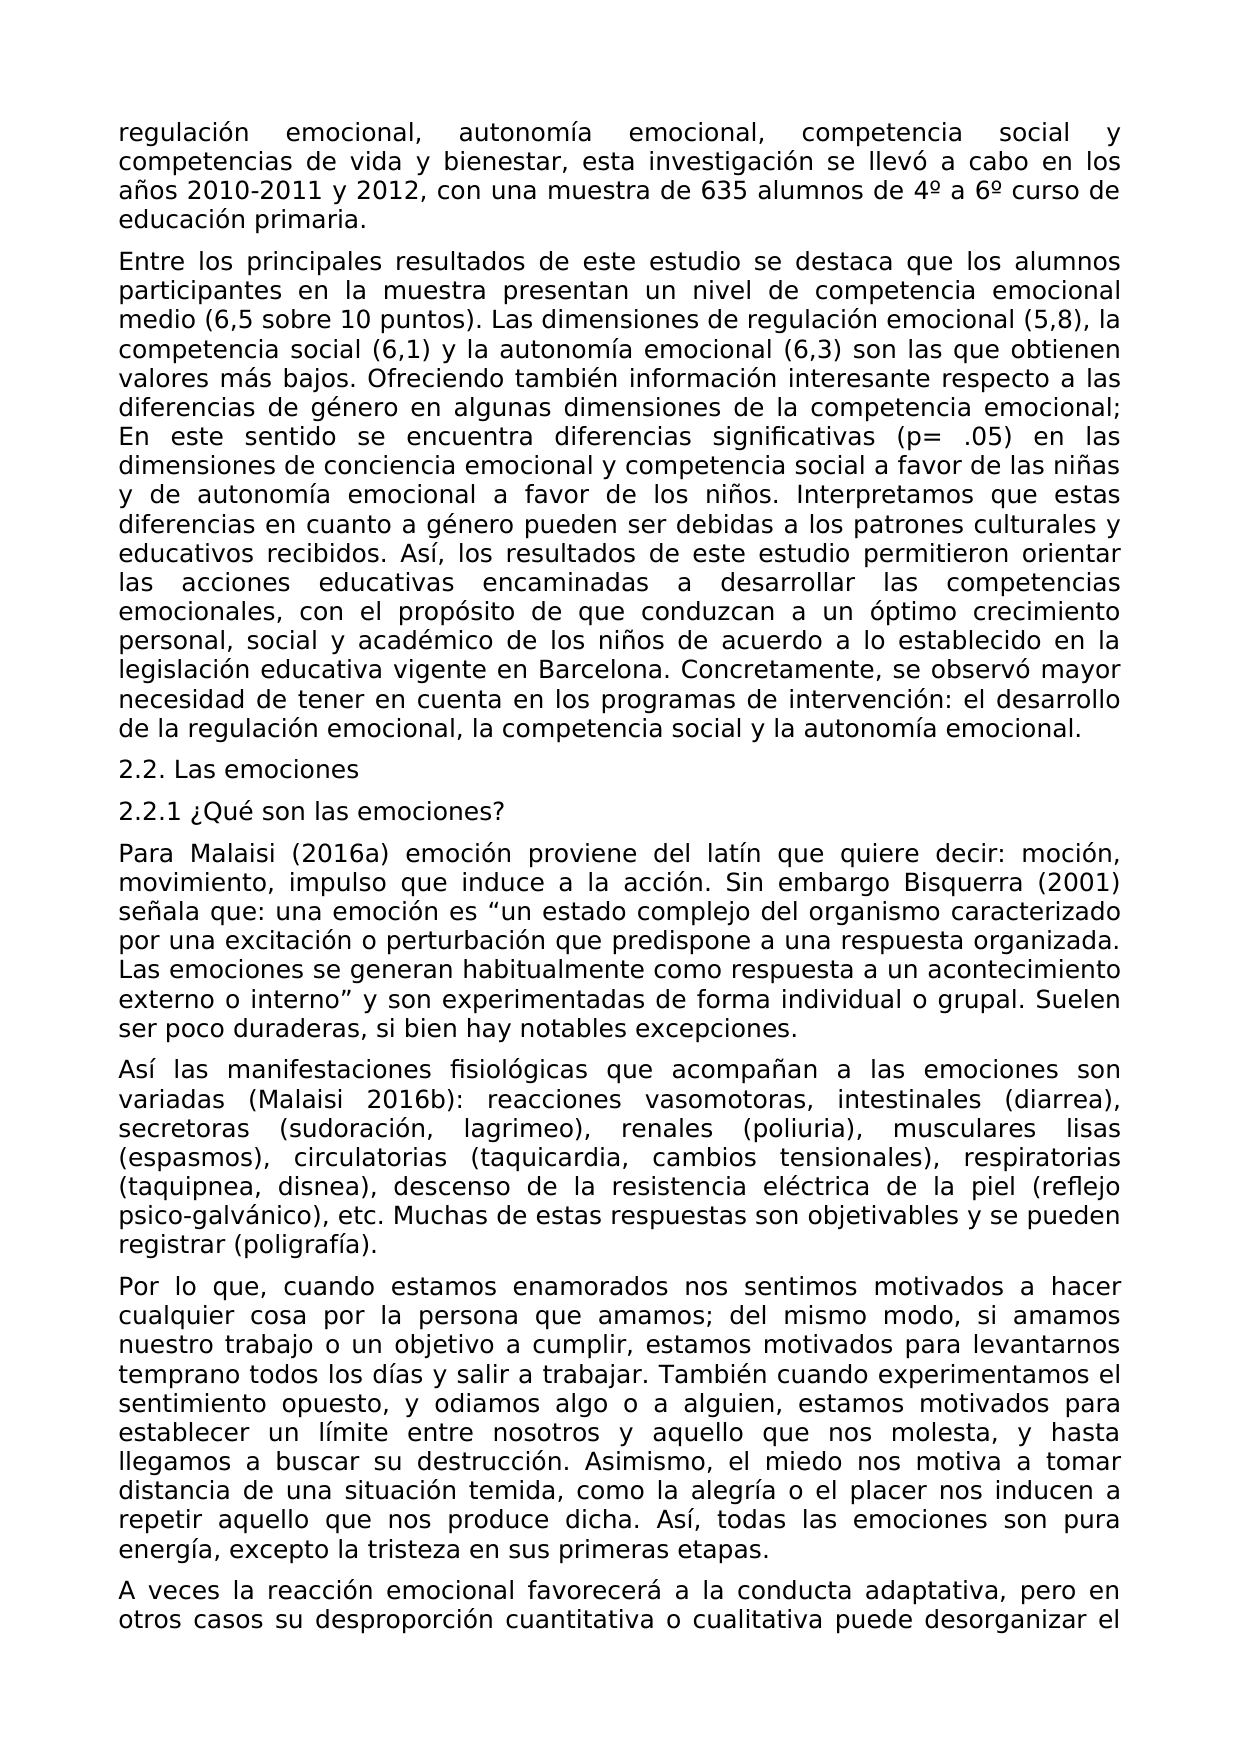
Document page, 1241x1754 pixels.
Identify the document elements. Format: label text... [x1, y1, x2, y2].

text regulación emocional, autonomía emocional, competencia social y competencias de vida y bienestar, esta investigación se llevó a cabo en los años 2010-2011 y 2012, con una muestra de 635 alumnos de 4º a 6º curso de educación primaria. [118, 118, 1122, 235]
text Para Malaisi (2016a) emoción proviene del latín que quiere decir: moción, movimiento, impulso que induce a la acción. Sin embargo Bisquerra (2001) señala que: una emoción es “un estado complejo del organismo caracterizado por una excitación o perturbación que predispone a una respuesta organizada. Las emociones se generan habitualmente como respuesta a un acontecimiento externo o interno” y son experimentadas de forma individual o grupal. Suelen ser poco duraderas, si bien hay notables excepciones. [118, 839, 1122, 1043]
text Por lo que, cuando estamos enamorados nos sentimos motivados a hacer cualquier cosa por la persona que amamos; del mismo modo, si amamos nuestro trabajo o un objetivo a cumplir, estamos motivados para levantarnos temprano todos los días y salir a trabajar. También cuando experimentamos el sentimiento opuesto, y odiamos algo o a alguien, estamos motivados para establecer un límite entre nosotros y aquello que nos molesta, y hasta llegamos a buscar su destrucción. Asimismo, el miedo nos motiva a tomar distancia de una situación temida, como la alegría o el placer nos inducen a repetir aquello que nos produce dicha. Así, todas las emociones son pura energía, excepto la tristeza en sus primeras etapas. [118, 1272, 1122, 1564]
text Entre los principales resultados de este estudio se destaca que los alumnos participantes en la muestra presentan un nivel de competencia emocional medio (6,5 sobre 10 puntos). Las dimensiones de regulación emocional (5,8), la competencia social (6,1) y la autonomía emocional (6,3) son las que obtienen valores más bajos. Ofreciendo también información interesante respecto a las diferencias de género en algunas dimensiones de la competencia emocional; En este sentido se encuentra diferencias significativas (p= .05) en las dimensiones de conciencia emocional y competencia social a favor de las niñas y de autonomía emocional a favor de los niños. Interpretamos que estas diferencias en cuanto a género pueden ser debidas a los patrones culturales y educativos recibidos. Así, los resultados de este estudio permitieron orientar las acciones educativas encaminadas a desarrollar las competencias emocionales, con el propósito de que conduzcan a un óptimo crecimiento personal, social y académico de los niños de acuerdo a lo establecido en la legislación educativa vigente en Barcelona. Concretamente, se observó mayor necesidad de tener en cuenta en los programas de intervención: el desarrollo de la regulación emocional, la competencia social y la autonomía emocional. [118, 247, 1122, 743]
text 2.2. Las emociones [118, 756, 1122, 785]
text Así las manifestaciones fisiológicas que acompañan a las emociones son variadas (Malaisi 2016b): reacciones vasomotoras, intestinales (diarrea), secretoras (sudoración, lagrimeo), renales (poliuria), musculares lisas (espasmos), circulatorias (taquicardia, cambios tensionales), respiratorias (taquipnea, disnea), descenso de la resistencia eléctrica de la piel (reflejo psico-galvánico), etc. Muchas de estas respuestas son objetivables y se pueden registrar (poligrafía). [118, 1056, 1122, 1260]
text 2.2.1 ¿Qué son las emociones? [118, 797, 1122, 826]
text A veces la reacción emocional favorecerá a la conducta adaptativa, pero en otros casos su desproporción cuantitativa o cualitativa puede desorganizar el [118, 1576, 1122, 1635]
